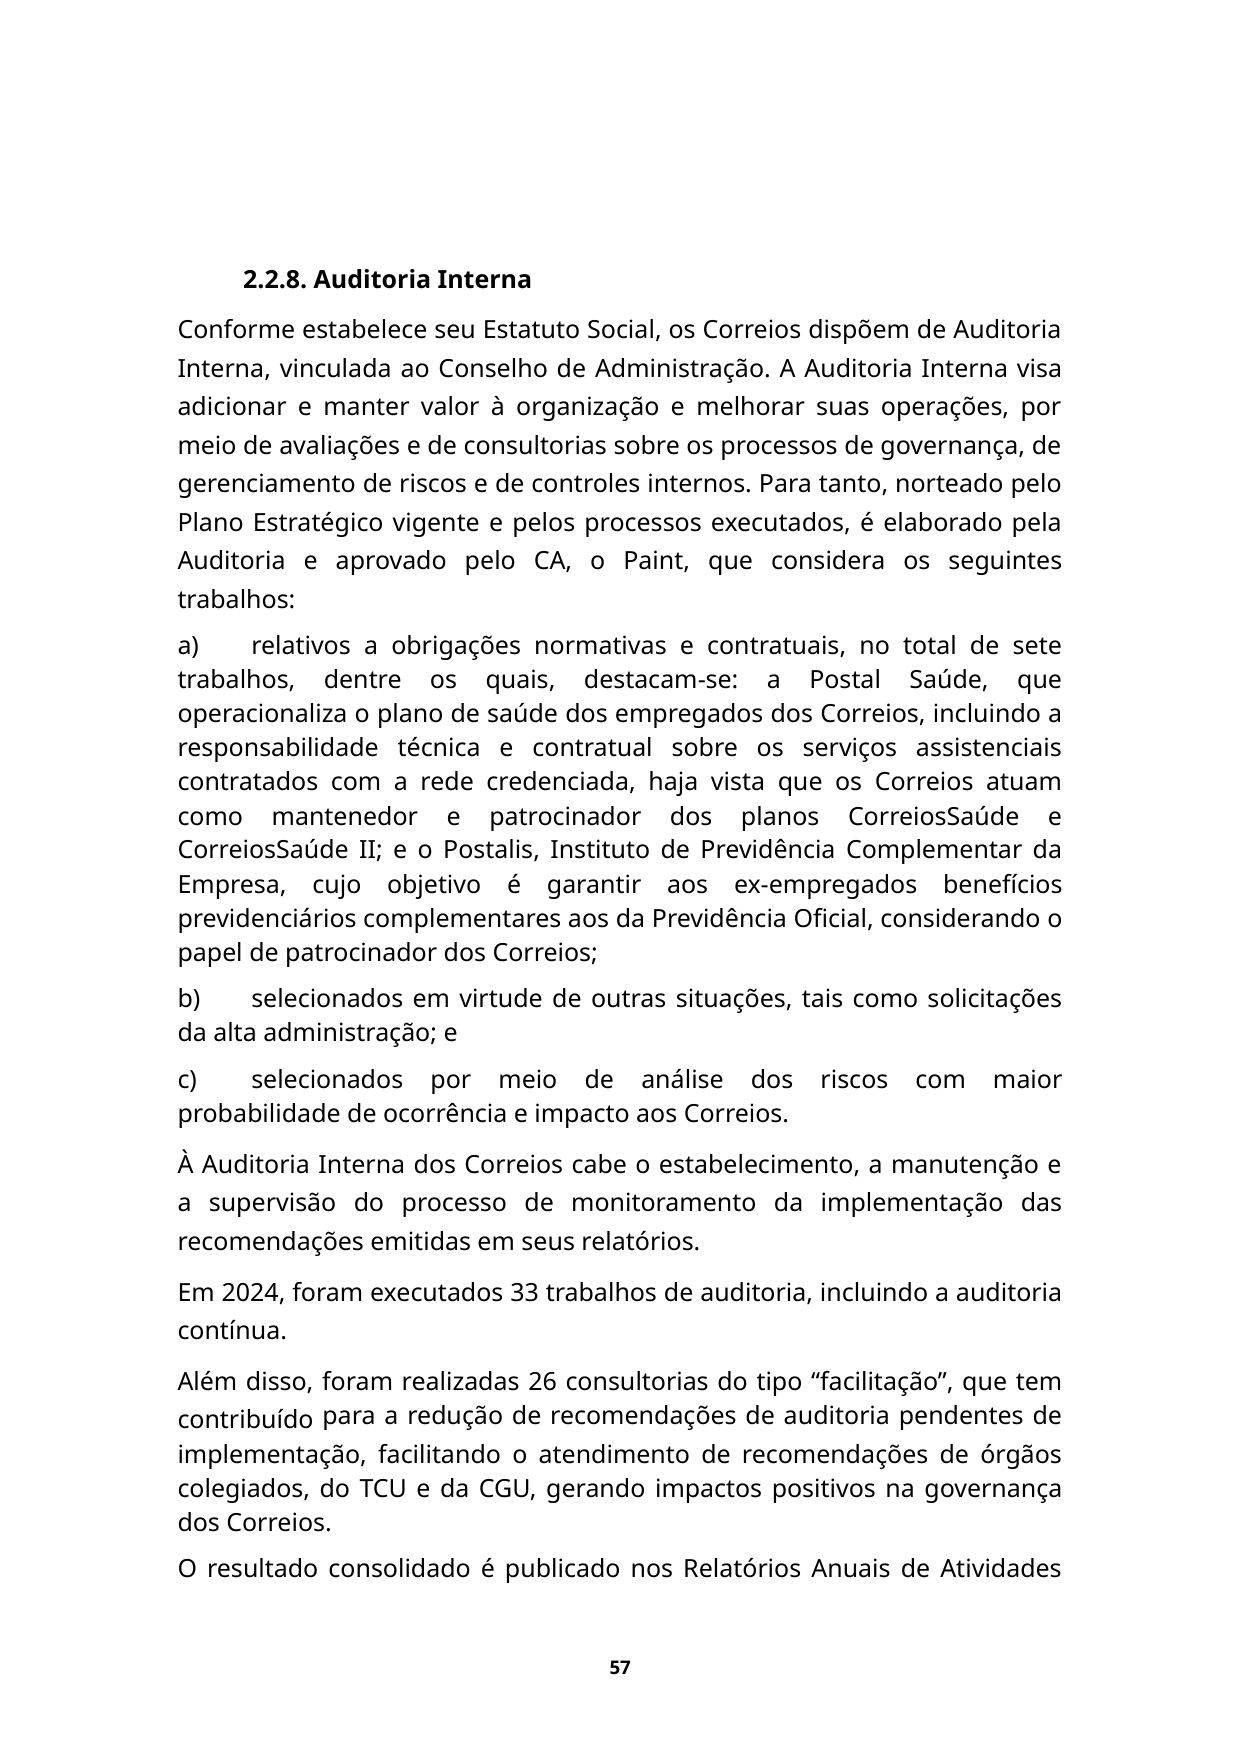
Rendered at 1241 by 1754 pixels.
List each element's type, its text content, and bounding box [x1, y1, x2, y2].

list selecionados por meio de análise dos riscos com maior probabilidade de ocorrência e impacto aos Correios. [177, 1062, 1063, 1130]
list relativos a obrigações normativas e contratuais, no total de sete trabalhos, dentre os quais, destacam-se: a Postal Saúde, que operacionaliza o plano de saúde dos empregados dos Correios, incluindo a responsabilidade técnica e contratual sobre os serviços assistenciais contratados com a rede credenciada, haja vista que os Correios atuam como mantenedor e patrocinador dos planos CorreiosSaúde e CorreiosSaúde II; e o Postalis, Instituto de Previdência Complementar da Empresa, cujo objetivo é garantir aos ex-empregados benefícios previdenciários complementares aos da Previdência Oficial, considerando o papel de patrocinador dos Correios; [177, 628, 1063, 968]
text À Auditoria Interna dos Correios cabe o estabelecimento, a manutenção e a supervisão do processo de monitoramento da implementação das recomendações emitidas em seus relatórios. [177, 1142, 1063, 1257]
list selecionados em virtude de outras situações, tais como solicitações da alta administração; e [177, 981, 1063, 1049]
subtitle 2.2.8. Auditoria Interna [177, 261, 1063, 295]
text Em 2024, foram executados 33 trabalhos de auditoria, incluindo a auditoria contínua. [177, 1270, 1063, 1347]
text O resultado consolidado é publicado nos Relatórios Anuais de Atividades [177, 1551, 1063, 1585]
text Além disso, foram realizadas 26 consultorias do tipo “facilitação”, que tem contribuído para a redução de recomendações de auditoria pendentes de implementação, facilitando o atendimento de recomendações de órgãos colegiados, do TCU e da CGU, gerando impactos positivos na governança dos Correios. [177, 1359, 1063, 1538]
text Conforme estabelece seu Estatuto Social, os Correios dispõem de Auditoria Interna, vinculada ao Conselho de Administração. A Auditoria Interna visa adicionar e manter valor à organização e melhorar suas operações, por meio de avaliações e de consultorias sobre os processos de governança, de gerenciamento de riscos e de controles internos. Para tanto, norteado pelo Plano Estratégico vigente e pelos processos executados, é elaborado pela Auditoria e aprovado pelo CA, o Paint, que considera os seguintes trabalhos: [177, 308, 1063, 615]
